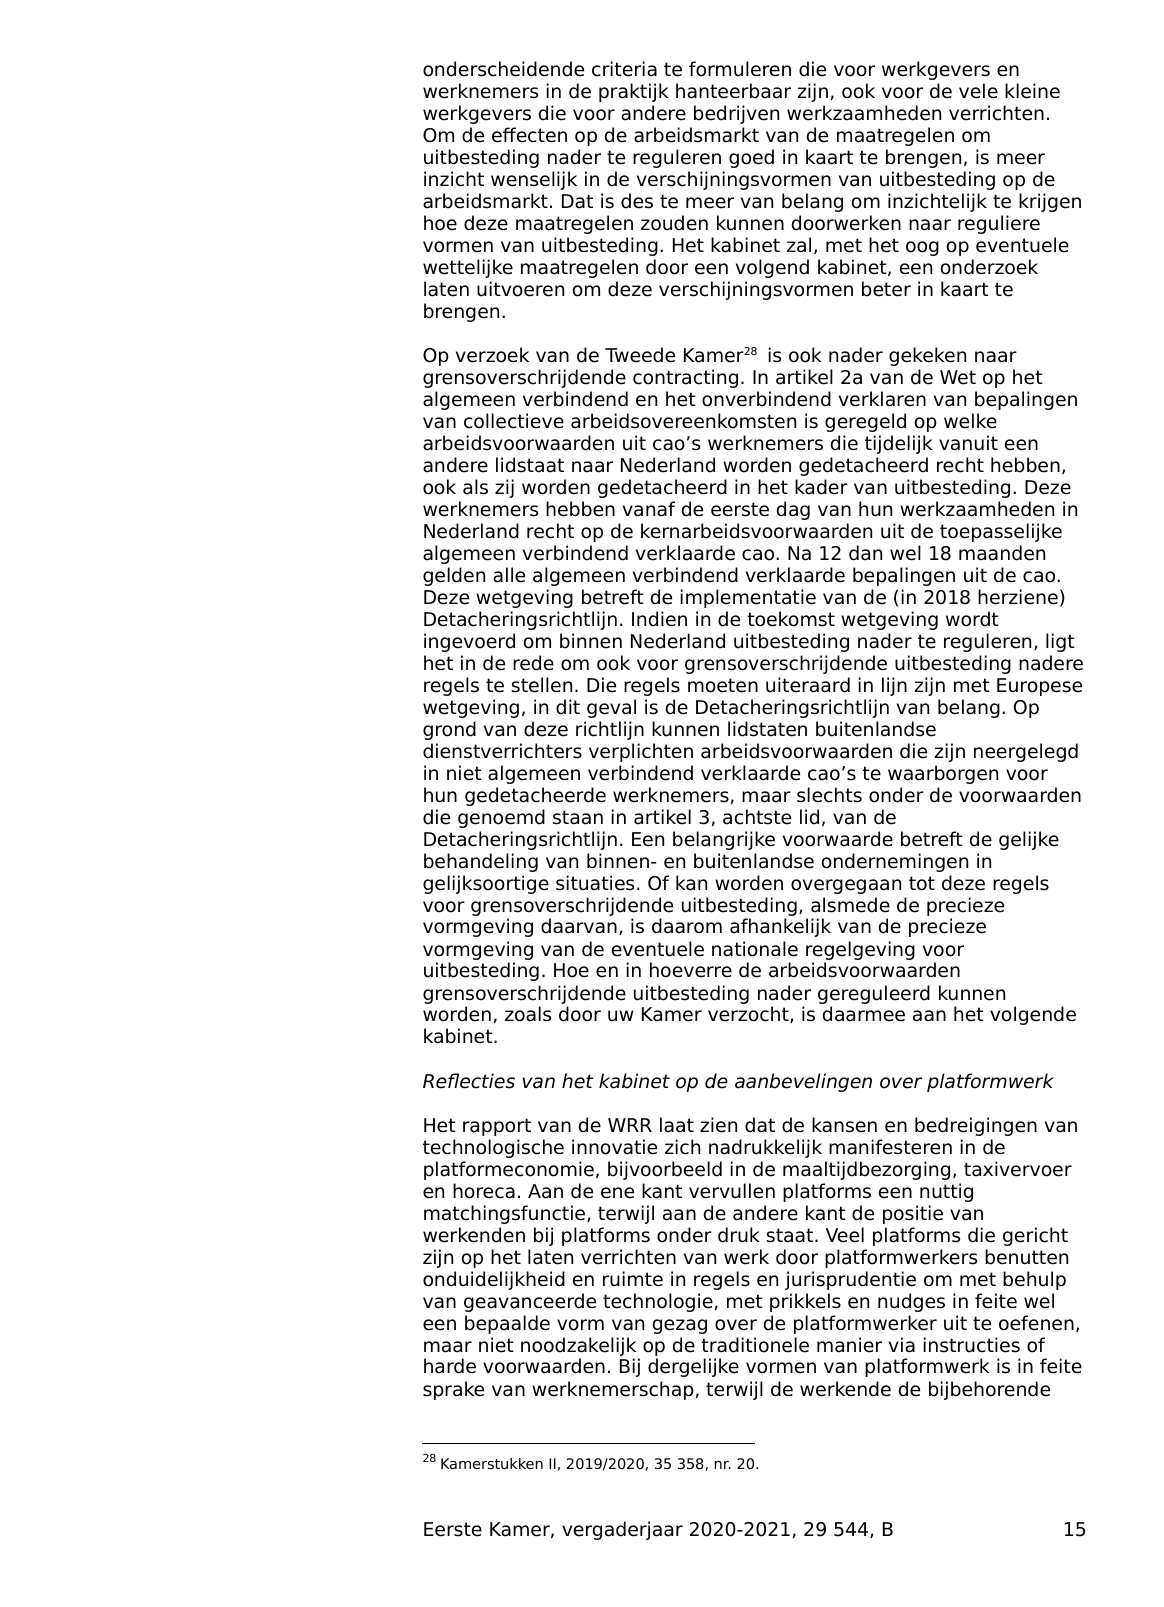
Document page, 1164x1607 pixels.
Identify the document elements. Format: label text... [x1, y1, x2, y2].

text Het rapport van de WRR laat zien dat de kansen en bedreigingen van technologische innovatie zich nadrukkelijk manifesteren in de platformeconomie, bijvoorbeeld in de maaltijdbezorging, taxivervoer en horeca. Aan de ene kant vervullen platforms een nuttig matchingsfunctie, terwijl aan de andere kant de positie van werkenden bij platforms onder druk staat. Veel platforms die gericht zijn op het laten verrichten van werk door platformwerkers benutten onduidelijkheid en ruimte in regels en jurisprudentie om met behulp van geavanceerde technologie, met prikkels en nudges in feite wel een bepaalde vorm van gezag over de platformwerker uit te oefenen, maar niet noodzakelijk op de traditionele manier via instructies of harde voorwaarden. Bij dergelijke vormen van platformwerk is in feite sprake van werknemerschap, terwijl de werkende de bijbehorende [422, 1115, 1087, 1400]
text Kamerstukken II, 2019/2020, 35 358, nr. 20. [422, 1452, 1087, 1474]
subtitle Reflecties van het kabinet op de aanbevelingen over platformwerk [422, 1071, 1087, 1092]
text Op verzoek van de Tweede Kamer is ook nader gekeken naar grensoverschrijdende contracting. In artikel 2a van de Wet op het algemeen verbindend en het onverbindend verklaren van bepalingen van collectieve arbeidsovereenkomsten is geregeld op welke arbeidsvoorwaarden uit cao’s werknemers die tijdelijk vanuit een andere lidstaat naar Nederland worden gedetacheerd recht hebben, ook als zij worden gedetacheerd in het kader van uitbesteding. Deze werknemers hebben vanaf de eerste dag van hun werkzaamheden in Nederland recht op de kernarbeidsvoorwaarden uit de toepasselijke algemeen verbindend verklaarde cao. Na 12 dan wel 18 maanden gelden alle algemeen verbindend verklaarde bepalingen uit de cao. Deze wetgeving betreft de implementatie van de (in 2018 herziene) Detacheringsrichtlijn. Indien in de toekomst wetgeving wordt ingevoerd om binnen Nederland uitbesteding nader te reguleren, ligt het in de rede om ook voor grensoverschrijdende uitbesteding nadere regels te stellen. Die regels moeten uiteraard in lijn zijn met Europese wetgeving, in dit geval is de Detacheringsrichtlijn van belang. Op grond van deze richtlijn kunnen lidstaten buitenlandse dienstverrichters verplichten arbeidsvoorwaarden die zijn neergelegd in niet algemeen verbindend verklaarde cao’s te waarborgen voor hun gedetacheerde werknemers, maar slechts onder de voorwaarden die genoemd staan in artikel 3, achtste lid, van de Detacheringsrichtlijn. Een belangrijke voorwaarde betreft de gelijke behandeling van binnen- en buitenlandse ondernemingen in gelijksoortige situaties. Of kan worden overgegaan tot deze regels voor grensoverschrijdende uitbesteding, alsmede de precieze vormgeving daarvan, is daarom afhankelijk van de precieze vormgeving van de eventuele nationale regelgeving voor uitbesteding. Hoe en in hoeverre de arbeidsvoorwaarden grensoverschrijdende uitbesteding nader gereguleerd kunnen worden, zoals door uw Kamer verzocht, is daarmee aan het volgende kabinet. [422, 345, 1087, 1048]
text onderscheidende criteria te formuleren die voor werkgevers en werknemers in de praktijk hanteerbaar zijn, ook voor de vele kleine werkgevers die voor andere bedrijven werkzaamheden verrichten. Om de effecten op de arbeidsmarkt van de maatregelen om uitbesteding nader te reguleren goed in kaart te brengen, is meer inzicht wenselijk in de verschijningsvormen van uitbesteding op de arbeidsmarkt. Dat is des te meer van belang om inzichtelijk te krijgen hoe deze maatregelen zouden kunnen doorwerken naar reguliere vormen van uitbesteding. Het kabinet zal, met het oog op eventuele wettelijke maatregelen door een volgend kabinet, een onderzoek laten uitvoeren om deze verschijningsvormen beter in kaart te brengen. [422, 59, 1087, 323]
